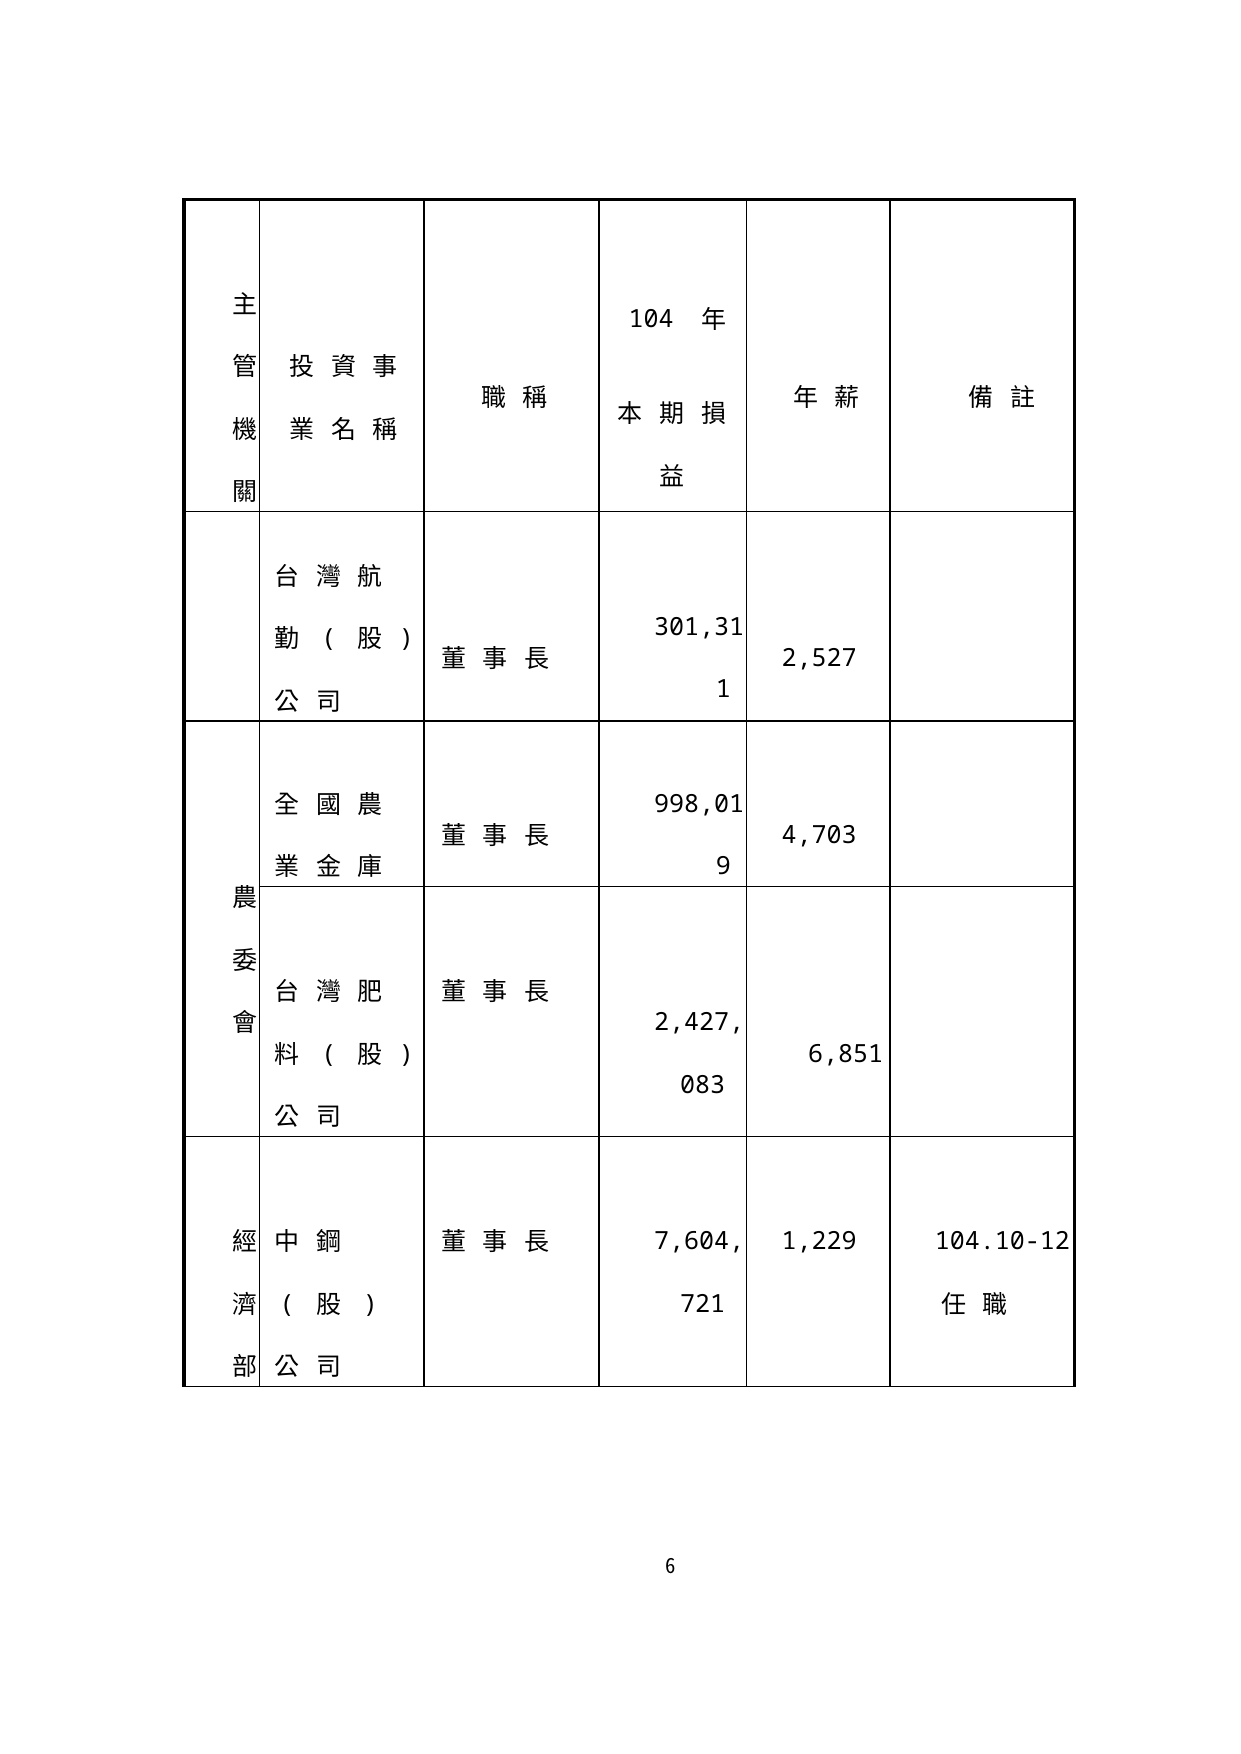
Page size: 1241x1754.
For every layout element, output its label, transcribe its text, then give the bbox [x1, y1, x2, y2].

table_cell 台灣肥料(股)公司 [260, 887, 423, 1136]
table_cell 998,019 [600, 722, 746, 886]
table_cell 經濟部 [186, 1137, 259, 1386]
table_cell 台灣航勤(股)公司 [260, 512, 423, 720]
table_cell [186, 512, 259, 720]
table_cell 農委會 [186, 722, 259, 1136]
table_cell 7,604,721 [600, 1137, 746, 1386]
table_cell 104.10-12任職 [891, 1137, 1073, 1386]
table_header 104年 本期損益 [600, 201, 746, 511]
table_cell 4,703 [747, 722, 889, 886]
table_header 主管 機關 [186, 201, 259, 511]
table_cell [891, 887, 1073, 1136]
table_cell [891, 722, 1073, 886]
table_cell [891, 512, 1073, 720]
table_cell 2,527 [747, 512, 889, 720]
table_cell 2,427,083 [600, 887, 746, 1136]
table_cell 董事長 [425, 722, 598, 886]
table_header 投資事業名稱 [260, 201, 423, 511]
table_cell 董事長 [425, 1137, 598, 1386]
table_cell 301,311 [600, 512, 746, 720]
table_cell 中鋼(股)公司 [260, 1137, 423, 1386]
table_cell 董事長 [425, 887, 598, 1136]
table_cell 全國農業金庫 [260, 722, 423, 886]
table_cell 6,851 [747, 887, 889, 1136]
table_cell 1,229 [747, 1137, 889, 1386]
table_header 備註 [891, 201, 1073, 511]
table_header 年薪 [747, 201, 889, 511]
table_cell 董事長 [425, 512, 598, 720]
table_header 職稱 [425, 201, 598, 511]
